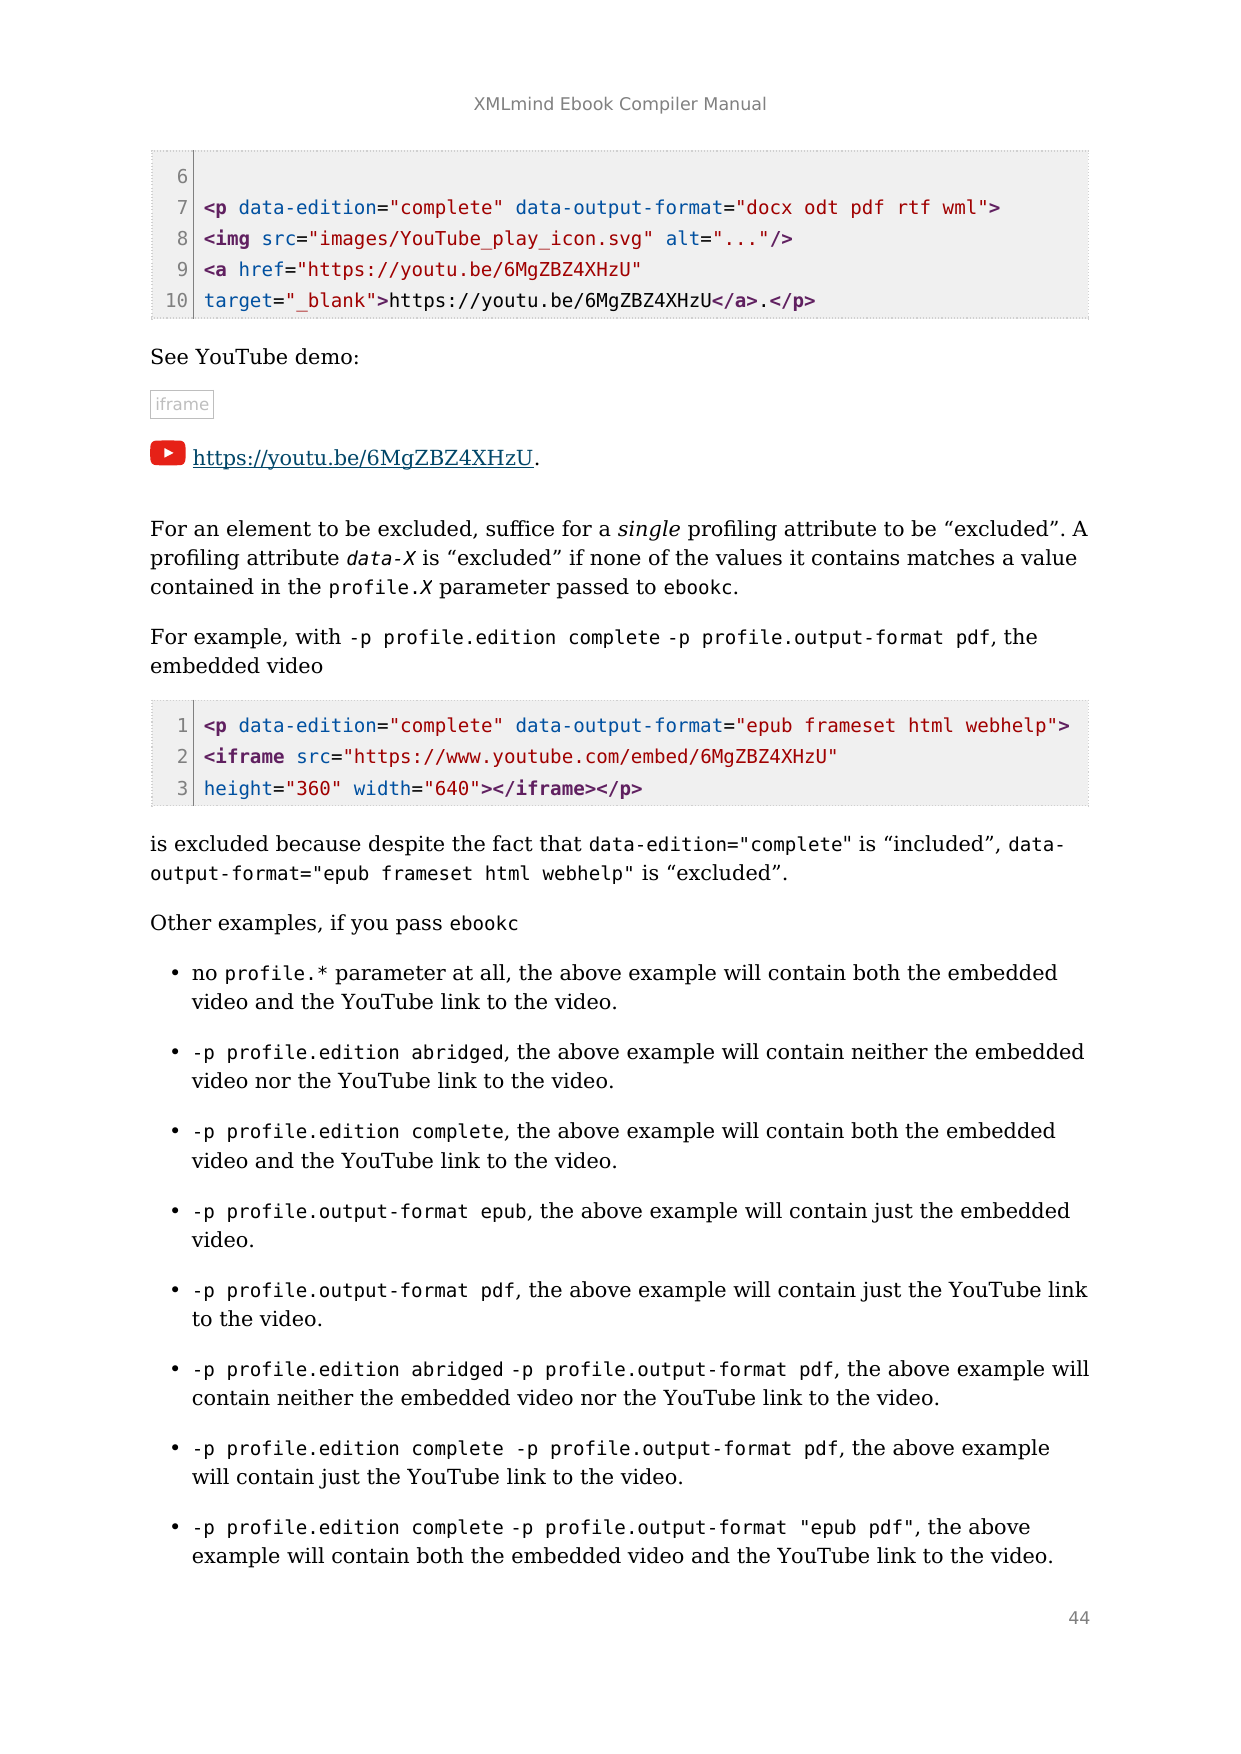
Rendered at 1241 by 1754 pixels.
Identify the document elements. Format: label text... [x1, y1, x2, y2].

table_header 1 2 3 [152, 700, 193, 805]
text Other examples, if you pass ebookc [150, 906, 1090, 936]
text See YouTube demo: [150, 340, 1090, 369]
text For an element to be excluded, suffice for a single profiling attribute to be “excluded”. A profiling attribute data-X is “excluded” if none of the values it contains matches a value contained in the profile.X parameter passed to ebookc. [150, 512, 1090, 599]
table_header <p data-edition="complete" data-output-format="epub frameset html webhelp"> <iframe src="https://www.youtube.com/embed/6MgZBZ4XHzU" height="360" width="640"></iframe></p> [194, 700, 1088, 805]
text is excluded because despite the fact that data-edition="complete" is “included”, data-output-format="epub frameset html webhelp" is “excluded”. [150, 827, 1090, 886]
text [214, 390, 1090, 419]
text https://youtu.be/6MgZBZ4XHzU. [150, 440, 1090, 470]
list -p profile.edition abridged -p profile.output-format pdf, the above example will contain neither the embedded video nor the YouTube link to the video. [150, 1352, 1090, 1411]
table_header 6 7 8 9 10 [152, 150, 193, 317]
text For example, with -p profile.edition complete -p profile.output-format pdf, the embedded video [150, 620, 1090, 679]
list -p profile.edition complete -p profile.output-format pdf, the above example will contain just the YouTube link to the video. [150, 1431, 1090, 1490]
list -p profile.edition abridged, the above example will contain neither the embedded video nor the YouTube link to the video. [150, 1036, 1090, 1094]
text iframe [151, 391, 213, 418]
list -p profile.edition complete, the above example will contain both the embedded video and the YouTube link to the video. [150, 1115, 1090, 1173]
list -p profile.edition complete -p profile.output-format "epub pdf", the above example will contain both the embedded video and the YouTube link to the video. [150, 1511, 1090, 1569]
table_header <p data-edition="complete" data-output-format="docx odt pdf rtf wml"> <img src="images/YouTube_play_icon.svg" alt="..."/> <a href="https://youtu.be/6MgZBZ4XHzU" target="_blank">https://youtu.be/6MgZBZ4XHzU</a>.</p> [194, 150, 1088, 317]
list no profile.* parameter at all, the above example will contain both the embedded video and the YouTube link to the video. [150, 956, 1090, 1015]
list -p profile.output-format pdf, the above example will contain just the YouTube link to the video. [150, 1273, 1090, 1331]
list -p profile.output-format epub, the above example will contain just the embedded video. [150, 1194, 1090, 1252]
